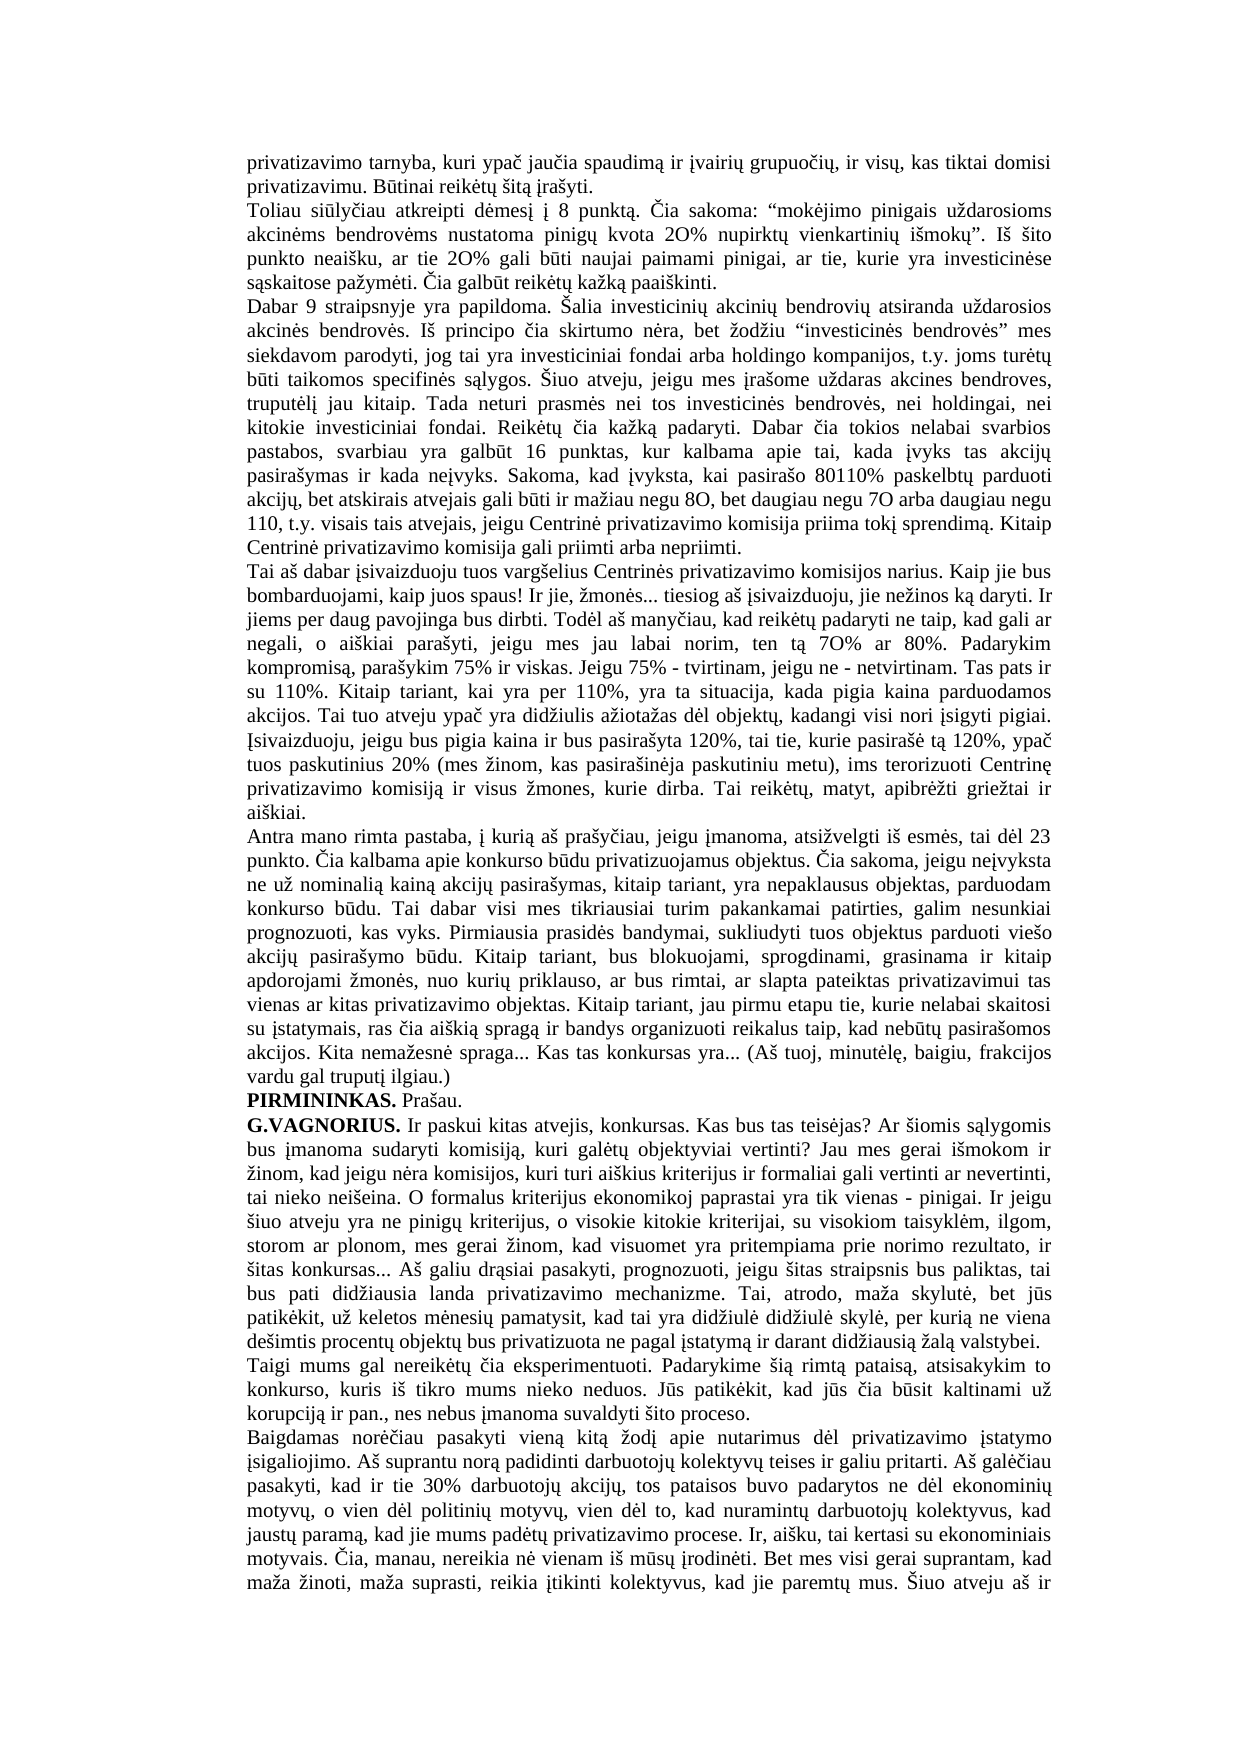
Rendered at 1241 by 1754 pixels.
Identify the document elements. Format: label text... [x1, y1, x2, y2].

text Tai aš dabar įsivaizduoju tuos vargšelius Centrinės privatizavimo komisijos narius. Kaip jie bus bombarduojami, kaip juos spaus! Ir jie, žmonės... tiesiog aš įsivaizduoju, jie nežinos ką daryti. Ir jiems per daug pavojinga bus dirbti. Todėl aš manyčiau, kad reikėtų padaryti ne taip, kad gali ar negali, o aiškiai parašyti, jeigu mes jau labai norim, ten tą 7O% ar 80%. Padarykim kompromisą, parašykim 75% ir viskas. Jeigu 75% - tvirtinam, jeigu ne - netvirtinam. Tas pats ir su 110%. Kitaip tariant, kai yra per 110%, yra ta situacija, kada pigia kaina parduodamos akcijos. Tai tuo atveju ypač yra didžiulis ažiotažas dėl objektų, kadangi visi nori įsigyti pigiai. Įsivaizduoju, jeigu bus pigia kaina ir bus pasirašyta 120%, tai tie, kurie pasirašė tą 120%, ypač tuos paskutinius 20% (mes žinom, kas pasirašinėja paskutiniu metu), ims terorizuoti Centrinę privatizavimo komisiją ir visus žmones, kurie dirba. Tai reikėtų, matyt, apibrėžti griežtai ir aiškiai. [247, 559, 1053, 824]
text Toliau siūlyčiau atkreipti dėmesį į 8 punktą. Čia sakoma: “mokėjimo pinigais uždarosioms akcinėms bendrovėms nustatoma pinigų kvota 2O% nupirktų vienkartinių išmokų”. Iš šito punkto neaišku, ar tie 2O% gali būti naujai paimami pinigai, ar tie, kurie yra investicinėse sąskaitose pažymėti. Čia galbūt reikėtų kažką paaiškinti. [247, 198, 1053, 294]
text G.VAGNORIUS. Ir paskui kitas atvejis, konkursas. Kas bus tas teisėjas? Ar šiomis sąlygomis bus įmanoma sudaryti komisiją, kuri galėtų objektyviai vertinti? Jau mes gerai išmokom ir žinom, kad jeigu nėra komisijos, kuri turi aiškius kriterijus ir formaliai gali vertinti ar nevertinti, tai nieko neišeina. O formalus kriterijus ekonomikoj paprastai yra tik vienas - pinigai. Ir jeigu šiuo atveju yra ne pinigų kriterijus, o visokie kitokie kriterijai, su visokiom taisyklėm, ilgom, storom ar plonom, mes gerai žinom, kad visuomet yra pritempiama prie norimo rezultato, ir šitas konkursas... Aš galiu drąsiai pasakyti, prognozuoti, jeigu šitas straipsnis bus paliktas, tai bus pati didžiausia landa privatizavimo mechanizme. Tai, atrodo, maža skylutė, bet jūs patikėkit, už keletos mėnesių pamatysit, kad tai yra didžiulė didžiulė skylė, per kurią ne viena dešimtis procentų objektų bus privatizuota ne pagal įstatymą ir darant didžiausią žalą valstybei. [247, 1112, 1053, 1353]
text Taigi mums gal nereikėtų čia eksperimentuoti. Padarykime šią rimtą pataisą, atsisakykim to konkurso, kuris iš tikro mums nieko neduos. Jūs patikėkit, kad jūs čia būsit kaltinami už korupciją ir pan., nes nebus įmanoma suvaldyti šito proceso. [247, 1353, 1053, 1425]
text Antra mano rimta pastaba, į kurią aš prašyčiau, jeigu įmanoma, atsižvelgti iš esmės, tai dėl 23 punkto. Čia kalbama apie konkurso būdu privatizuojamus objektus. Čia sakoma, jeigu neįvyksta ne už nominalią kainą akcijų pasirašymas, kitaip tariant, yra nepaklausus objektas, parduodam konkurso būdu. Tai dabar visi mes tikriausiai turim pakankamai patirties, galim nesunkiai prognozuoti, kas vyks. Pirmiausia prasidės bandymai, sukliudyti tuos objektus parduoti viešo akcijų pasirašymo būdu. Kitaip tariant, bus blokuojami, sprogdinami, grasinama ir kitaip apdorojami žmonės, nuo kurių priklauso, ar bus rimtai, ar slapta pateiktas privatizavimui tas vienas ar kitas privatizavimo objektas. Kitaip tariant, jau pirmu etapu tie, kurie nelabai skaitosi su įstatymais, ras čia aiškią spragą ir bandys organizuoti reikalus taip, kad nebūtų pasirašomos akcijos. Kita nemažesnė spraga... Kas tas konkursas yra... (Aš tuoj, minutėlę, baigiu, frakcijos vardu gal truputį ilgiau.) [247, 824, 1053, 1088]
text Dabar 9 straipsnyje yra papildoma. Šalia investicinių akcinių bendrovių atsiranda uždarosios akcinės bendrovės. Iš principo čia skirtumo nėra, bet žodžiu “investicinės bendrovės” mes siekdavom parodyti, jog tai yra investiciniai fondai arba holdingo kompanijos, t.y. joms turėtų būti taikomos specifinės sąlygos. Šiuo atveju, jeigu mes įrašome uždaras akcines bendroves, truputėlį jau kitaip. Tada neturi prasmės nei tos investicinės bendrovės, nei holdingai, nei kitokie investiciniai fondai. Reikėtų čia kažką padaryti. Dabar čia tokios nelabai svarbios pastabos, svarbiau yra galbūt 16 punktas, kur kalbama apie tai, kada įvyks tas akcijų pasirašymas ir kada neįvyks. Sakoma, kad įvyksta, kai pasirašo 80110% paskelbtų parduoti akcijų, bet atskirais atvejais gali būti ir mažiau negu 8O, bet daugiau negu 7O arba daugiau negu 110, t.y. visais tais atvejais, jeigu Centrinė privatizavimo komisija priima tokį sprendimą. Kitaip Centrinė privatizavimo komisija gali priimti arba nepriimti. [247, 294, 1053, 559]
text privatizavimo tarnyba, kuri ypač jaučia spaudimą ir įvairių grupuočių, ir visų, kas tiktai domisi privatizavimu. Būtinai reikėtų šitą įrašyti. [247, 150, 1053, 198]
text PIRMININKAS. Prašau. [247, 1088, 1053, 1112]
text Baigdamas norėčiau pasakyti vieną kitą žodį apie nutarimus dėl privatizavimo įstatymo įsigaliojimo. Aš suprantu norą padidinti darbuotojų kolektyvų teises ir galiu pritarti. Aš galėčiau pasakyti, kad ir tie 30% darbuotojų akcijų, tos pataisos buvo padarytos ne dėl ekonominių motyvų, o vien dėl politinių motyvų, vien dėl to, kad nuramintų darbuotojų kolektyvus, kad jaustų paramą, kad jie mums padėtų privatizavimo procese. Ir, aišku, tai kertasi su ekonominiais motyvais. Čia, manau, nereikia nė vienam iš mūsų įrodinėti. Bet mes visi gerai suprantam, kad maža žinoti, maža suprasti, reikia įtikinti kolektyvus, kad jie paremtų mus. Šiuo atveju aš ir [247, 1425, 1053, 1594]
